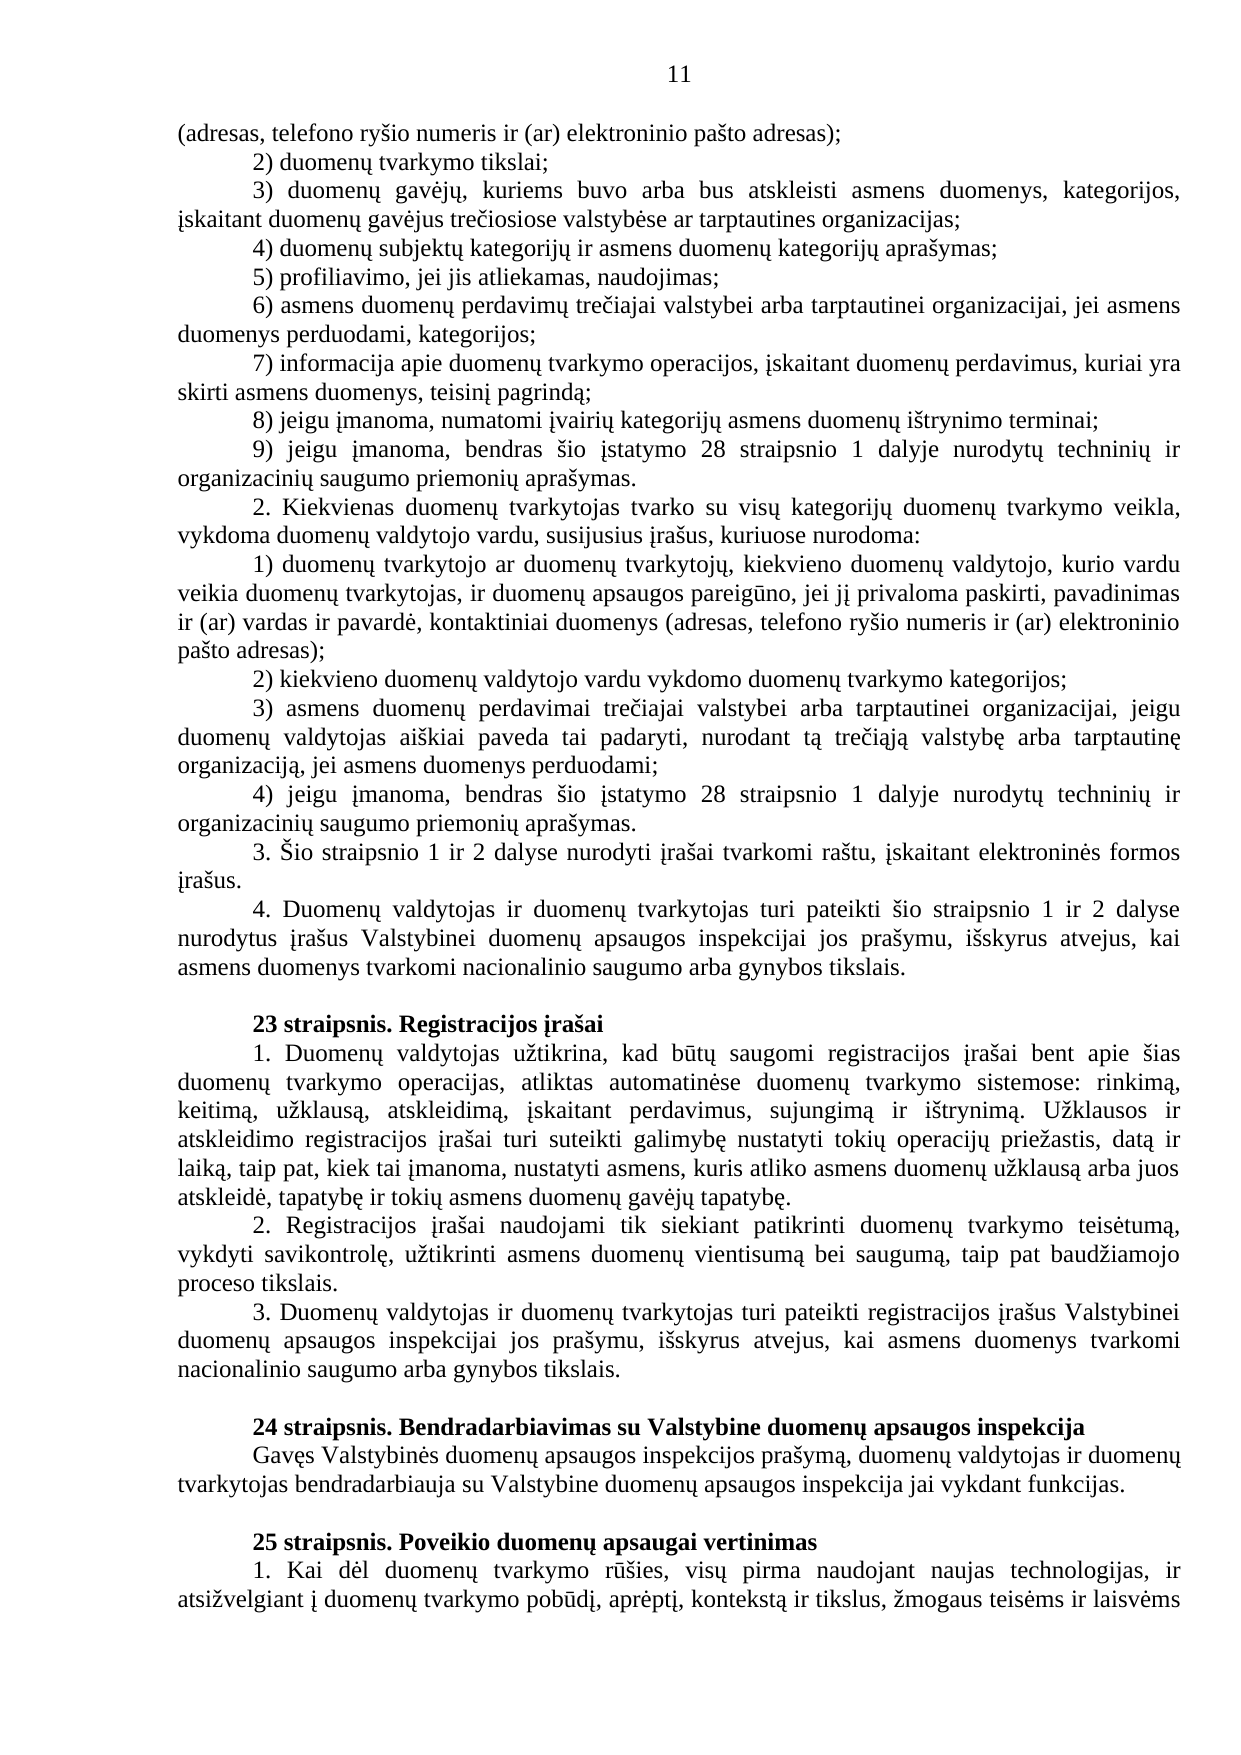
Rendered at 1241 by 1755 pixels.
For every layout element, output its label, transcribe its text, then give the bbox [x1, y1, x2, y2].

text 4. Duomenų valdytojas ir duomenų tvarkytojas turi pateikti šio straipsnio 1 ir 2 dalyse nurodytus įrašus Valstybinei duomenų apsaugos inspekcijai jos prašymu, išskyrus atvejus, kai asmens duomenys tvarkomi nacionalinio saugumo arba gynybos tikslais. [177, 894, 1181, 981]
text 24 straipsnis. Bendradarbiavimas su Valstybine duomenų apsaugos inspekcija [252, 1412, 1181, 1441]
text 1. Duomenų valdytojas užtikrina, kad būtų saugomi registracijos įrašai bent apie šias duomenų tvarkymo operacijas, atliktas automatinėse duomenų tvarkymo sistemose: rinkimą, keitimą, užklausą, atskleidimą, įskaitant perdavimus, sujungimą ir ištrynimą. Užklausos ir atskleidimo registracijos įrašai turi suteikti galimybę nustatyti tokių operacijų priežastis, datą ir laiką, taip pat, kiek tai įmanoma, nustatyti asmens, kuris atliko asmens duomenų užklausą arba juos atskleidė, tapatybę ir tokių asmens duomenų gavėjų tapatybę. [177, 1038, 1181, 1211]
text Gavęs Valstybinės duomenų apsaugos inspekcijos prašymą, duomenų valdytojas ir duomenų tvarkytojas bendradarbiauja su Valstybine duomenų apsaugos inspekcija jai vykdant funkcijas. [177, 1441, 1181, 1498]
text 2. Kiekvienas duomenų tvarkytojas tvarko su visų kategorijų duomenų tvarkymo veikla, vykdoma duomenų valdytojo vardu, susijusius įrašus, kuriuose nurodoma: [177, 492, 1181, 549]
text 4) duomenų subjektų kategorijų ir asmens duomenų kategorijų aprašymas; [177, 233, 1181, 262]
text 3. Duomenų valdytojas ir duomenų tvarkytojas turi pateikti registracijos įrašus Valstybinei duomenų apsaugos inspekcijai jos prašymu, išskyrus atvejus, kai asmens duomenys tvarkomi nacionalinio saugumo arba gynybos tikslais. [177, 1297, 1181, 1383]
text 9) jeigu įmanoma, bendras šio įstatymo 28 straipsnio 1 dalyje nurodytų techninių ir organizacinių saugumo priemonių aprašymas. [177, 434, 1181, 492]
text 6) asmens duomenų perdavimų trečiajai valstybei arba tarptautinei organizacijai, jei asmens duomenys perduodami, kategorijos; [177, 291, 1181, 348]
text (adresas, telefono ryšio numeris ir (ar) elektroninio pašto adresas); [177, 118, 1181, 147]
text 1. Kai dėl duomenų tvarkymo rūšies, visų pirma naudojant naujas technologijas, ir atsižvelgiant į duomenų tvarkymo pobūdį, aprėptį, kontekstą ir tikslus, žmogaus teisėms ir laisvėms [177, 1556, 1181, 1613]
text 23 straipsnis. Registracijos įrašai [252, 1009, 1181, 1038]
text 2) kiekvieno duomenų valdytojo vardu vykdomo duomenų tvarkymo kategorijos; [177, 664, 1181, 693]
text 2) duomenų tvarkymo tikslai; [177, 147, 1181, 176]
text 3) duomenų gavėjų, kuriems buvo arba bus atskleisti asmens duomenys, kategorijos, įskaitant duomenų gavėjus trečiosiose valstybėse ar tarptautines organizacijas; [177, 176, 1181, 233]
text 8) jeigu įmanoma, numatomi įvairių kategorijų asmens duomenų ištrynimo terminai; [177, 406, 1181, 434]
text 25 straipsnis. Poveikio duomenų apsaugai vertinimas [252, 1527, 1181, 1556]
text 2. Registracijos įrašai naudojami tik siekiant patikrinti duomenų tvarkymo teisėtumą, vykdyti savikontrolę, užtikrinti asmens duomenų vientisumą bei saugumą, taip pat baudžiamojo proceso tikslais. [177, 1211, 1181, 1297]
text 7) informacija apie duomenų tvarkymo operacijos, įskaitant duomenų perdavimus, kuriai yra skirti asmens duomenys, teisinį pagrindą; [177, 348, 1181, 406]
text 3) asmens duomenų perdavimai trečiajai valstybei arba tarptautinei organizacijai, jeigu duomenų valdytojas aiškiai paveda tai padaryti, nurodant tą trečiąją valstybę arba tarptautinę organizaciją, jei asmens duomenys perduodami; [177, 693, 1181, 779]
text 5) profiliavimo, jei jis atliekamas, naudojimas; [177, 262, 1181, 291]
text 1) duomenų tvarkytojo ar duomenų tvarkytojų, kiekvieno duomenų valdytojo, kurio vardu veikia duomenų tvarkytojas, ir duomenų apsaugos pareigūno, jei jį privaloma paskirti, pavadinimas ir (ar) vardas ir pavardė, kontaktiniai duomenys (adresas, telefono ryšio numeris ir (ar) elektroninio pašto adresas); [177, 549, 1181, 664]
text 4) jeigu įmanoma, bendras šio įstatymo 28 straipsnio 1 dalyje nurodytų techninių ir organizacinių saugumo priemonių aprašymas. [177, 779, 1181, 837]
text 3. Šio straipsnio 1 ir 2 dalyse nurodyti įrašai tvarkomi raštu, įskaitant elektroninės formos įrašus. [177, 837, 1181, 894]
